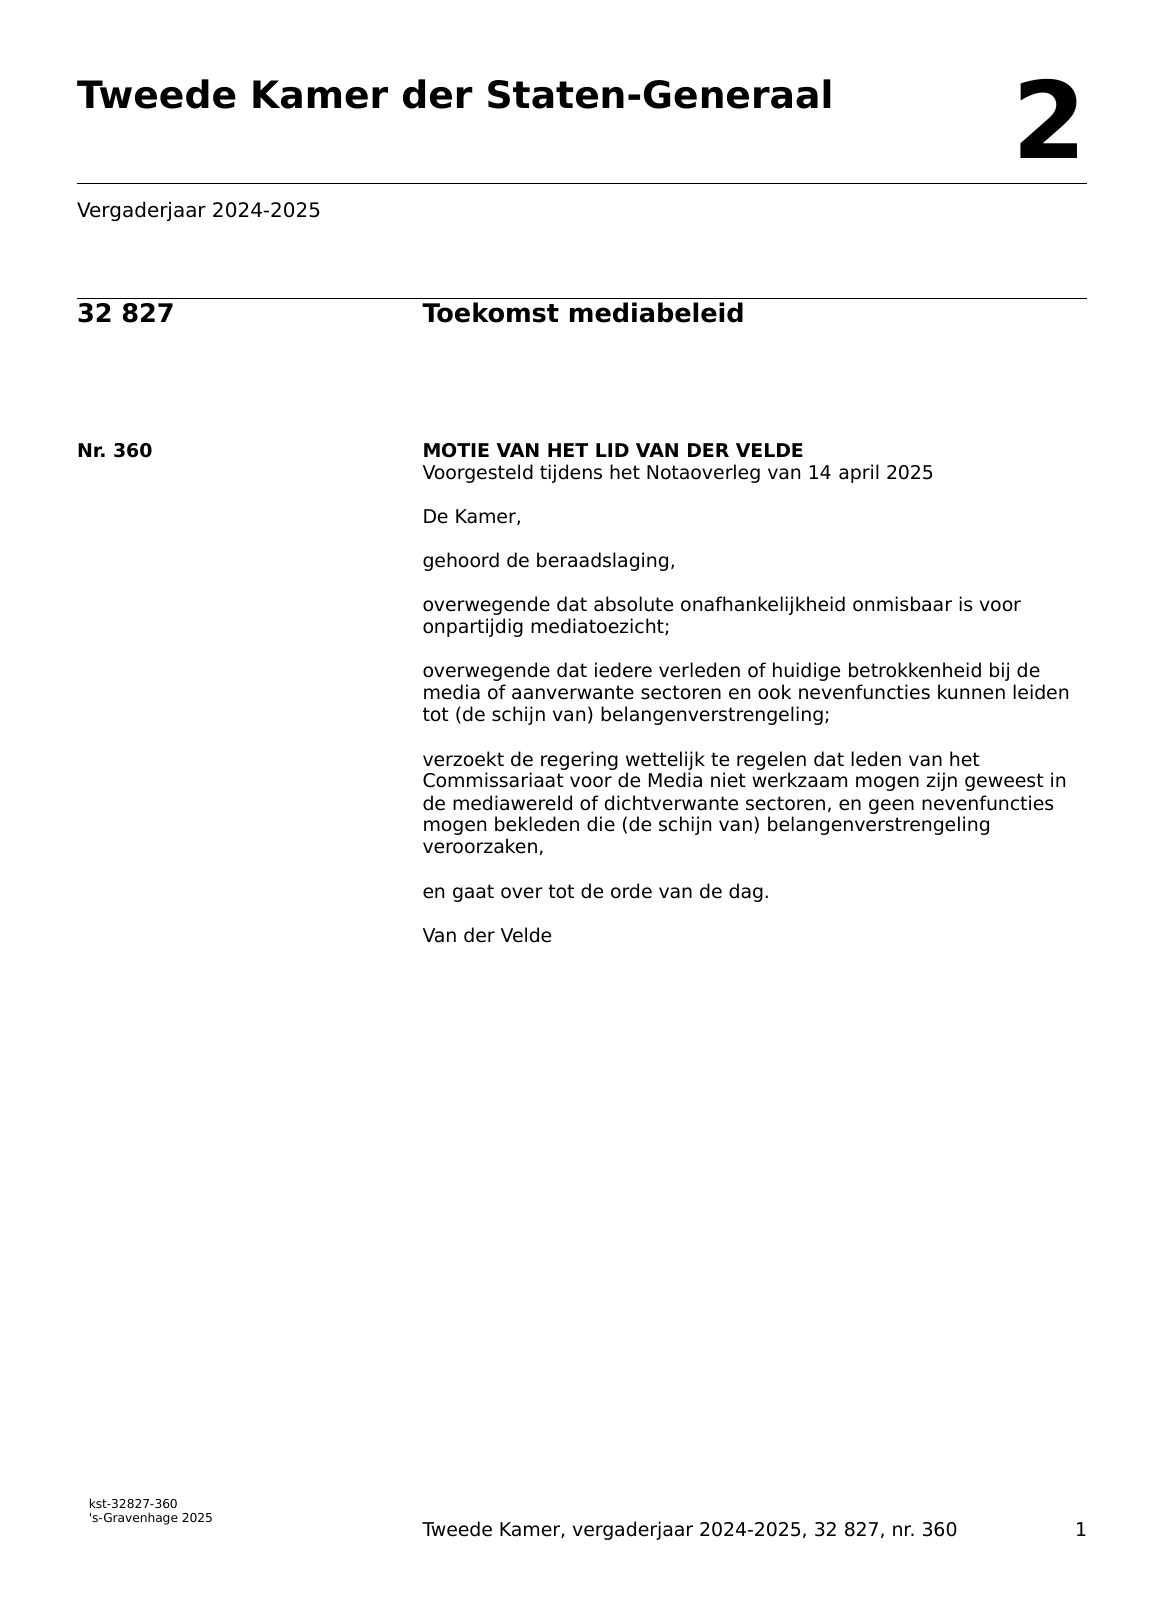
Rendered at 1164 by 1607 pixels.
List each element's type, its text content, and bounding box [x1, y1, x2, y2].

subtitle Nr. 360 MOTIE VAN HET LID VAN DER VELDE [77, 440, 1087, 462]
text kst-32827-360 [88, 1497, 323, 1511]
text Van der Velde [422, 925, 1087, 947]
text verzoekt de regering wettelijk te regelen dat leden van het Commissariaat voor de Media niet werkzaam mogen zijn geweest in de mediawereld of dichtverwante sectoren, en geen nevenfuncties mogen bekleden die (de schijn van) belangenverstrengeling veroorzaken, [422, 748, 1087, 858]
text en gaat over tot de orde van de dag. [422, 881, 1087, 902]
text Voorgesteld tijdens het Notaoverleg van 14 april 2025 [422, 462, 1087, 484]
text overwegende dat absolute onafhankelijkheid onmisbaar is voor onpartijdig mediatoezicht; [422, 594, 1087, 638]
text De Kamer, [422, 506, 1087, 528]
table_header 2 [886, 59, 1087, 183]
table_cell Vergaderjaar 2024-2025 [77, 184, 1087, 298]
subtitle 32 827 Toekomst mediabeleid [77, 299, 1087, 329]
table_header Tweede Kamer der Staten-Generaal [77, 59, 886, 183]
text 's-Gravenhage 2025 [88, 1511, 323, 1525]
text overwegende dat iedere verleden of huidige betrokkenheid bij de media of aanverwante sectoren en ook nevenfuncties kunnen leiden tot (de schijn van) belangenverstrengeling; [422, 660, 1087, 726]
text gehoord de beraadslaging, [422, 550, 1087, 572]
